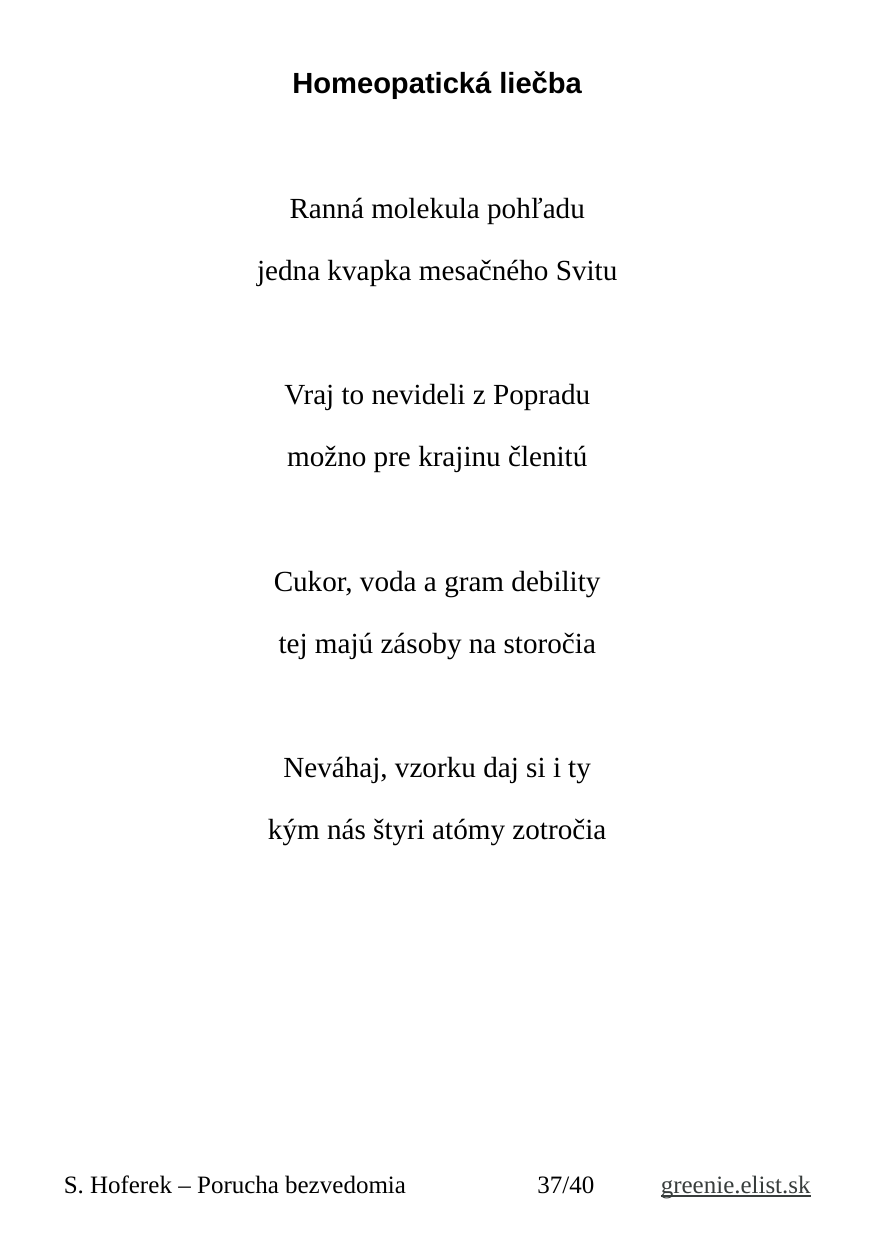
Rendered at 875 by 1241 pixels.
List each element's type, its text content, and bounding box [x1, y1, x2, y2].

text Cukor, voda a gram debility [41, 564, 833, 597]
text Vraj to nevideli z Popradu [41, 377, 833, 411]
subtitle Homeopatická liečba [41, 66, 833, 100]
text Neváhaj, vzorku daj si i ty [41, 750, 833, 783]
text kým nás štyri atómy zotročia [41, 812, 833, 846]
text tej majú zásoby na storočia [41, 626, 833, 659]
text možno pre krajinu členitú [41, 439, 833, 473]
text jedna kvapka mesačného Svitu [41, 253, 833, 287]
text Ranná molekula pohľadu [41, 191, 833, 225]
